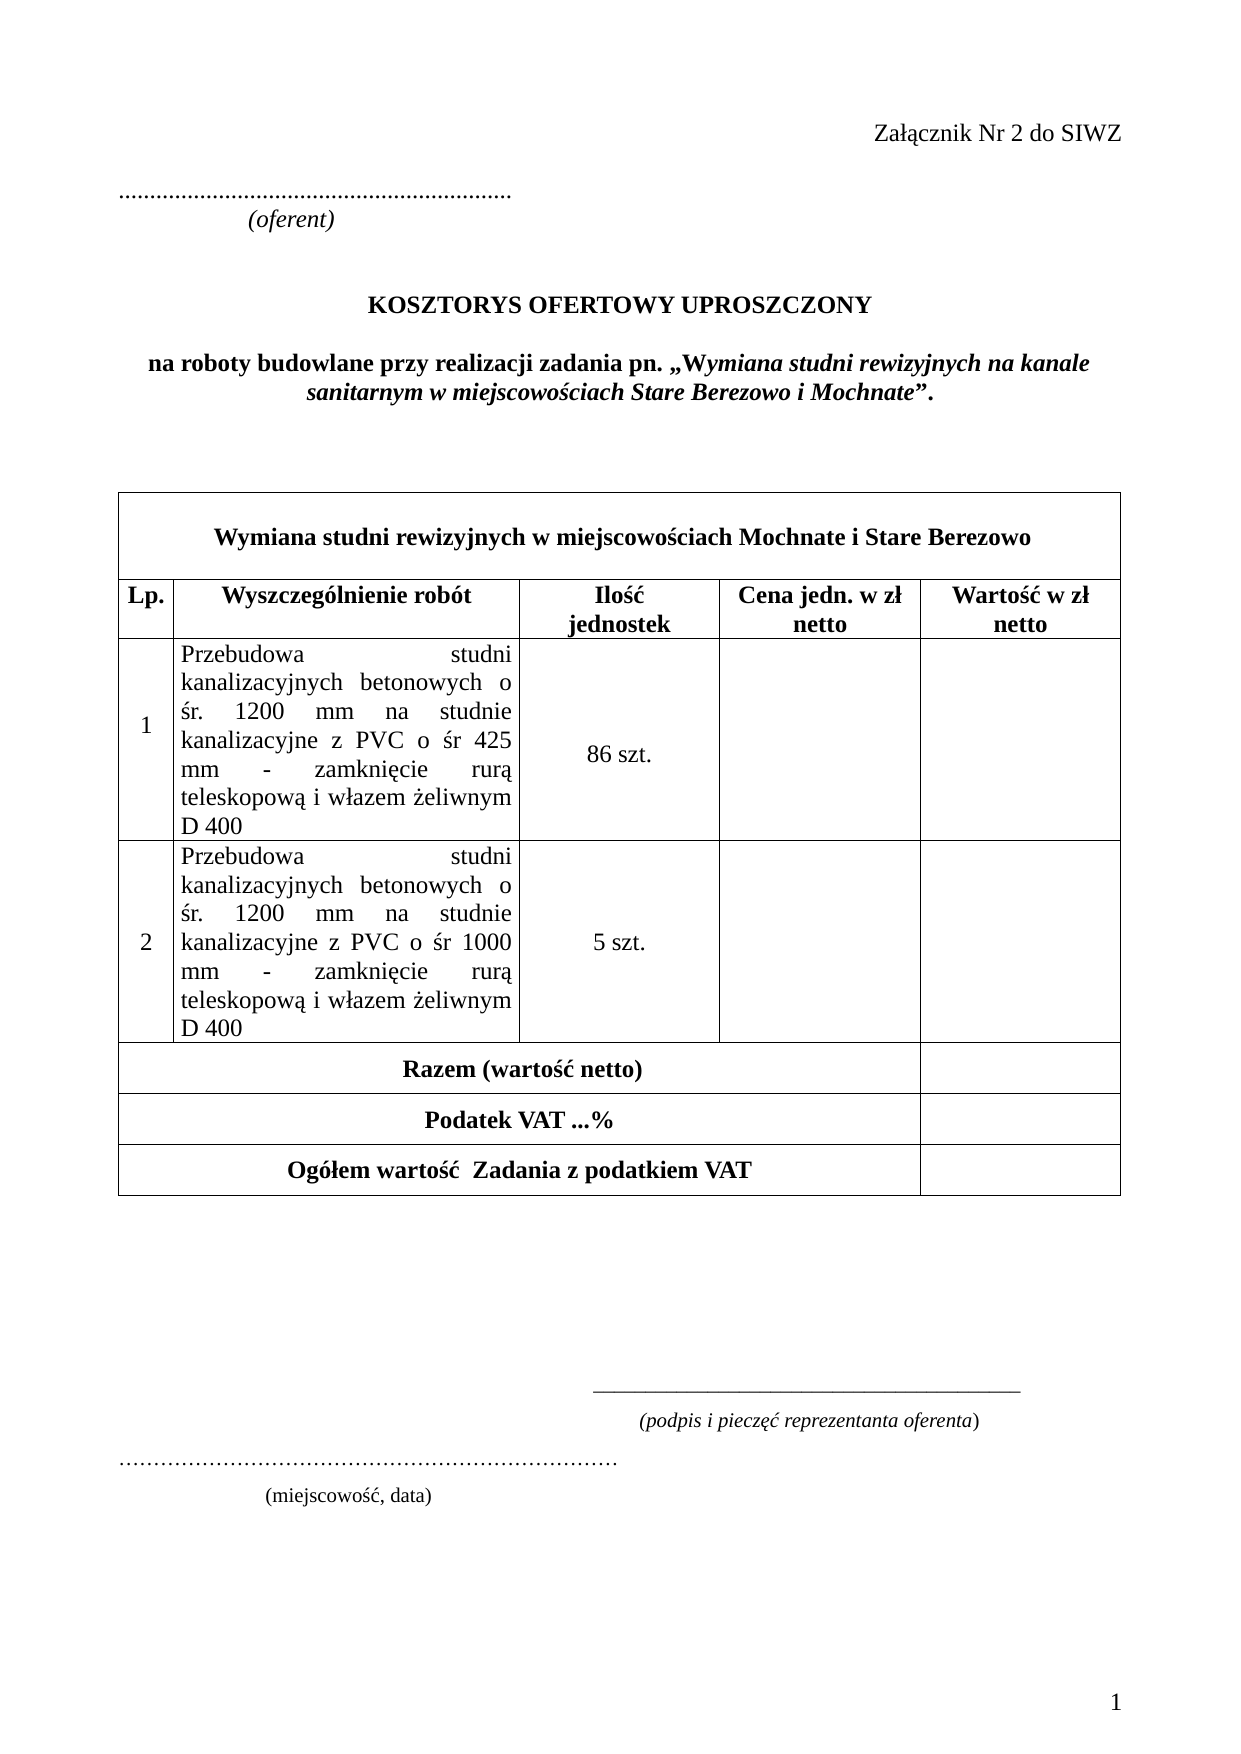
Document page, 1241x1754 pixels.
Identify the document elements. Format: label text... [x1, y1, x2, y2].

table_cell [921, 1145, 1120, 1195]
text (oferent) [118, 204, 1122, 233]
text ............................................................... [118, 176, 1122, 204]
text (miejscowość, data) [118, 1469, 1122, 1507]
table_cell [720, 639, 920, 840]
table_cell 2 [119, 841, 173, 1042]
table_cell Przebudowa studni kanalizacyjnych betonowych o śr. 1200 mm na studnie kanalizacyjne z PVC o śr 1000 mm - zamknięcie rurą teleskopową i włazem żeliwnym D 400 [174, 841, 519, 1042]
text (podpis i pieczęć reprezentanta oferenta) [118, 1394, 1122, 1432]
table_cell Przebudowa studni kanalizacyjnych betonowych o śr. 1200 mm na studnie kanalizacyjne z PVC o śr 425 mm - zamknięcie rurą teleskopową i włazem żeliwnym D 400 [174, 639, 519, 840]
table_cell [921, 1043, 1120, 1093]
table_cell Podatek VAT ...% [119, 1094, 920, 1144]
table_cell Razem (wartość netto) [119, 1043, 920, 1093]
table_cell Wyszczególnienie robót [174, 580, 519, 638]
table_cell [921, 639, 1120, 840]
table_cell Wartość w zł netto [921, 580, 1120, 638]
table_cell Cena jedn. w zł netto [720, 580, 920, 638]
text KOSZTORYS OFERTOWY UPROSZCZONY [118, 291, 1122, 319]
table_cell 1 [119, 639, 173, 840]
table_cell [720, 841, 920, 1042]
table_cell 5 szt. [520, 841, 719, 1042]
table_cell 86 szt. [520, 639, 719, 840]
text ……………………………………………………………… [118, 1432, 1122, 1469]
table_header Wymiana studni rewizyjnych w miejscowościach Mochnate i Stare Berezowo [119, 493, 1120, 579]
text na roboty budowlane przy realizacji zadania pn. „Wymiana studni rewizyjnych na kanale sanitarnym w miejscowościach Stare Berezowo i Mochnate”. [118, 348, 1122, 406]
text _________________________________________ [118, 1357, 1122, 1394]
table_cell Lp. [119, 580, 173, 638]
table_cell [921, 1094, 1120, 1144]
text Załącznik Nr 2 do SIWZ [118, 118, 1122, 147]
table_cell Ilość jednostek [520, 580, 719, 638]
table_cell Ogółem wartość Zadania z podatkiem VAT [119, 1145, 920, 1195]
table_cell [921, 841, 1120, 1042]
